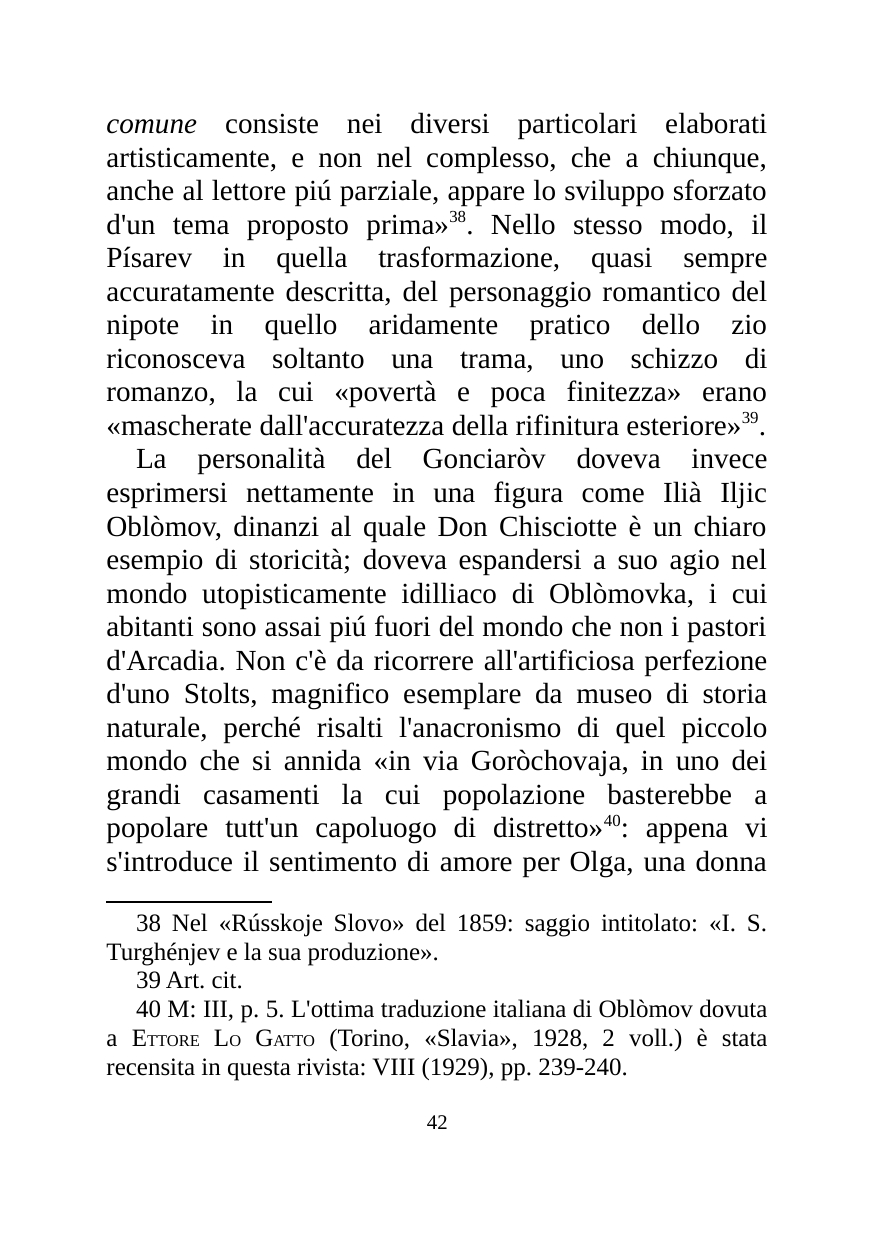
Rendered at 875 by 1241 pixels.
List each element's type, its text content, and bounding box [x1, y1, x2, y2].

text M: III, p. 5. L'ottima traduzione italiana di Oblòmov dovuta a Ettore Lo Gatto (Torino, «Slavia», 1928, 2 voll.) è stata recensita in questa rivista: VIII (1929), pp. 239-240. [106, 994, 768, 1080]
text Nel «Rússkoje Slovo» del 1859: saggio intitolato: «I. S. Turghénjev e la sua produzione». [106, 908, 768, 965]
text Art. cit. [106, 965, 768, 994]
text La personalità del Gonciaròv doveva invece esprimersi nettamente in una figura come Ilià Iljic Oblòmov, dinanzi al quale Don Chisciotte è un chiaro esempio di storicità; doveva espandersi a suo agio nel mondo utopisticamente idilliaco di Oblòmovka, i cui abitanti sono assai piú fuori del mondo che non i pastori d'Arcadia. Non c'è da ricorrere all'artificiosa perfezione d'uno Stolts, magnifico esemplare da museo di storia naturale, perché risalti l'anacronismo di quel piccolo mondo che si annida «in via Goròchovaja, in uno dei grandi casamenti la cui popolazione basterebbe a popolare tutt'un capoluogo di distretto»: appena vi s'introduce il sentimento di amore per Olga, una donna [106, 442, 768, 878]
text «In contrapposto alla maggioranza degli scrittori del quinto decennio del secolo», notava già il Venghèrov, «il Gonciaròv discendeva da una famiglia molto agiata di mercanti». Il Mazon, poi, per spiegare come mai, «si les problèmes religieux et philosophiques n'ont point sollicité Gontcharov, les questions sociales et politiques n'aient pas eu pour lui plus d'attrait», ebbe a osservare che «l'on ne peut s'empêcher de reconnaître dans l'atonie profonde dont il témoigne à l'égard de celles-ci l'influence de la vieille bourgeoisie de province, mi-marchande, mi-fonctionnaire, dont il est issu». E davvero, gli scrittori contemporanei del Gonciaròv che il Bielínskij avrebbe chiamato soggettivi, parziali, coscienti, insomma gli scrittori liberali, sono in massima parte d'origine nobiliare: infatti soltanto nelle aristocrazie, anelanti perché tali alla libertà, potevano diffondersi e trovare strenui difensori quelle idee. Pur vivendo accanto ad essi, in rapporti assai cordiali se non amichevoli, e pubblicando alcuni dei propri scritti nel medesimo «Sovreménnik», un abisso li separava da lui: essi vivevano delle loro rendite o del loro lavoro letterario, e perciò erano indipendenti e magari apertamente frondisti; lui era un alto impiegato dello Stato, che, per di piú, a due riprese, dal febbraio del 1856 al febbraio del 1860 e dal luglio del 1863 al dicembre del 1867, dovette esaminare e giudicare come censore l'attività dei suoi confratelli. Scrittori come il Ljeskòv e il Dostojevskij, in varie epoche e per varie ragioni, poterono esser chiamati, a torto o a ragione, reazionari; del Gonciaròv non si poté dire neppure questo: la sua fu una situazione falsa perché anacronistica. Si spiega, perciò, come dovesse essere, in fondo, anacronistica anche la sua attività letteraria, rispetto ai problemi sempre attuali e appassionanti agitati dinanzi a un pubblico volubile ma generoso dagli scrittori soggettivi, parziali, coscienti. Il Turghénjev, per esempio, aveva una sensibilità quasi giornalistica per le grandi questioni da portare in discussione; e l'aiutava anche la rapidità con cui scriveva quei suoi romanzi, dei quali perfino gli avversari lodavano la perfezione formale. Il Gonciaròv, malgrado abbia poi voluto dare una spiegazione unitaria storico-sociale dei suoi romanzi, non aveva quell'istinto sicuro, e nemmeno la curiosità e il coraggio indispensabili. «Sans doute – afferma il Mazon – Histoire ordinaire ou Oblòmov sont des romans d'une haute portée sociale; mais cette qualité, on peut en être assuré, ne leur est venue que par surcroît; et ce ne sont point les cinq pages de conclusion d'Oblòmov, ni, moins encore, les laborieuses explications de Mieux tard que jamais, qui nous convaincront du contraire». Perciò di nessuno dei suoi tre romanzi si può dire, come, piú o meno, di tutti gli altri romanzi russi dell'Ottocento, che mettano francamente in scena la generazione che li vide comparire. In Una storia comune si dovrebbe vedere il contrasto di due generazioni, nell'opposizione dei due Adúevy, lo zio e il nipote; ma invece non compare se non «la medesima personalità in due momenti diversi»: «appunto dalla tendenza a opporre l'uno all'altro questi due momenti, a farne le premesse d'un sillogismo, sorge la storia comune – soltanto, l'autore non ha considerato la necessità d'una prospettiva storica per il disegno dell'evoluzione di ciascuno dei due personaggi principali», benché nei quindici o venti anni che li separavano la vita sociale russa, «malgrado tutti gli ostacoli, fosse notevolmente progredita»; «non ha fatto neppure un'allusione al mutare delle generazioni, alla lotta delle tradizioni che hanno fatto il loro tempo con le nuove correnti, a tutto ciò che crea l'inevitabile ed eterna differenza fra padri e figli»: «insomma, il Gonciaròv era fuori da ogni punto di vista storico quando scriveva questo romanzo». Anche in Oblòmov, Ilià Iljíc, mentre tutti, in quell'epoca, sono animati da spiriti di umanità e di progresso, sia pure col riserbo del Lavrétskij di Nido di nobili, dimostra col massimo candore d'essere «fino al midollo, per abitudini e per convinzioni, un fautore della servitú della gleba», mentre «è curiosa anche la coincidenza nei punti di vista di Oblòmov e di Gogol, preso come autore dei Passi scelti dalla corrispondenza con gli amici, riguardo all'istruzione popolare», ritenuta da tutt'e due prematura, e perciò dannosa. Ma se in Oblòmov si può ancora riuscire a scorgere, molto approssimativamente, seguendo la tarda interpretazione dell'autore, il periodo del «sonno» della società russa, è assai difficile, anzi quasi impossibile, vedere descritto nel Burrone il successivo periodo del «risveglio», giacché non è facile superare contraddizioni storiche come queste, esposte dal Maksímov: «Il periodo del risveglio, quando una parte considerevole della gioventú russa fu attirata nel nichilismo, quando apparvero i Marki Volòchovy con la loro negazione delle autorità celesti e terrene, è indubbiamente il settimo decennio del secolo. D'altra parte, non poche prove tangibili, basate sul contenuto del romanzo, possono essere addotte a conferma del fatto che nel romanzo è rappresentata l'epoca precedente la liberazione dei contadini, se non il quarto, in ogni modo il quinto decennio del secolo». Non c'è dubbio che proprio per questo spirito anacronistico alcuni critici, trascurando le inconseguenze e le intempestività, nell'opera del Gonciaròv apprezzarono il significato storico, tanto piú profondo quanto meno individuato nel tempo, mentre altri, invece di rimaner persuasi che quelli non erano «tre romanzi, ma uno», perché erano «tutti collegati con un solo filo, una sola idea continuata», pensavano come il Mazon: «Ce n'est point du développement ni de l'avenir de la société russe que Gontcharov a le souci: c'est de l'organisation de la vie particulière de quelques-uns, et de quelques-uns qui lui ressemblent singulièrement. Aussi la seule notion de progrès qui se dégage nettement de son œuvre est-elle celle d'un progrès strictement individualiste et utilitaire. Considéré par lui isolément, et vu surtout, à vrai dire, à travers son propre moi, l'homme l'intéresse, et il assemble pour celui-ci un petit nombre de vérités auxquelles il attache le plus grand prix. C'est ainsi que, n'étant ni politicien ni sociologue, il serait volontiers moraliste». Ma, assodato che l'atteggiamento anacronistico, in cui tutti, finora, hanno trovato una qualche ragione di disappunto, era un tratto distintivo dello scrittore, c'è da chiedersi se non fosse addirittura un elemento essenziale, che foggiasse la sua personalità. Si è indotti a rispondere che si trattava dell'origine stessa della sua poesia: una rapida caratterizzazione di quel mondo fantastico può confermarlo. Non bisogna cominciare l'indagine da Una storia comune, sebbene critici moderni di gusto fine la giudichino «una notevole opera d'arte», che produce una «impression nette et puissante», pur ammettendo essi stessi che, fra tutti, «sono particolarmente riusciti i personaggi femminili del romanzo», semplici figurine di sfondo, e che qui il Gonciaròv si dimostra ancora «inhabile à faire voir un personnage», e anche «parfois inhabile à faire voir une scène». È vero che il Bjelínskij si serví di Una storia comune per individuare questo nuovo talento; ma come giudizio specifico sul romanzo sono da accogliere piuttosto le opinioni assai recise di una critica che poteva fare già utili confronti con Oblòmov. «L'arido dogmatismo della costruzione di Una storia comune salta agli occhi a chiunque», dichiarava Apollòn Grigòrjev. «Il pregio di Una storia comune consiste nei diversi particolari elaborati artisticamente, e non nel complesso, che a chiunque, anche al lettore piú parziale, appare lo sviluppo sforzato d'un tema proposto prima». Nello stesso modo, il Písarev in quella trasformazione, quasi sempre accuratamente descritta, del personaggio romantico del nipote in quello aridamente pratico dello zio riconosceva soltanto una trama, uno schizzo di romanzo, la cui «povertà e poca finitezza» erano «mascherate dall'accuratezza della rifinitura esteriore». [106, 106, 768, 442]
